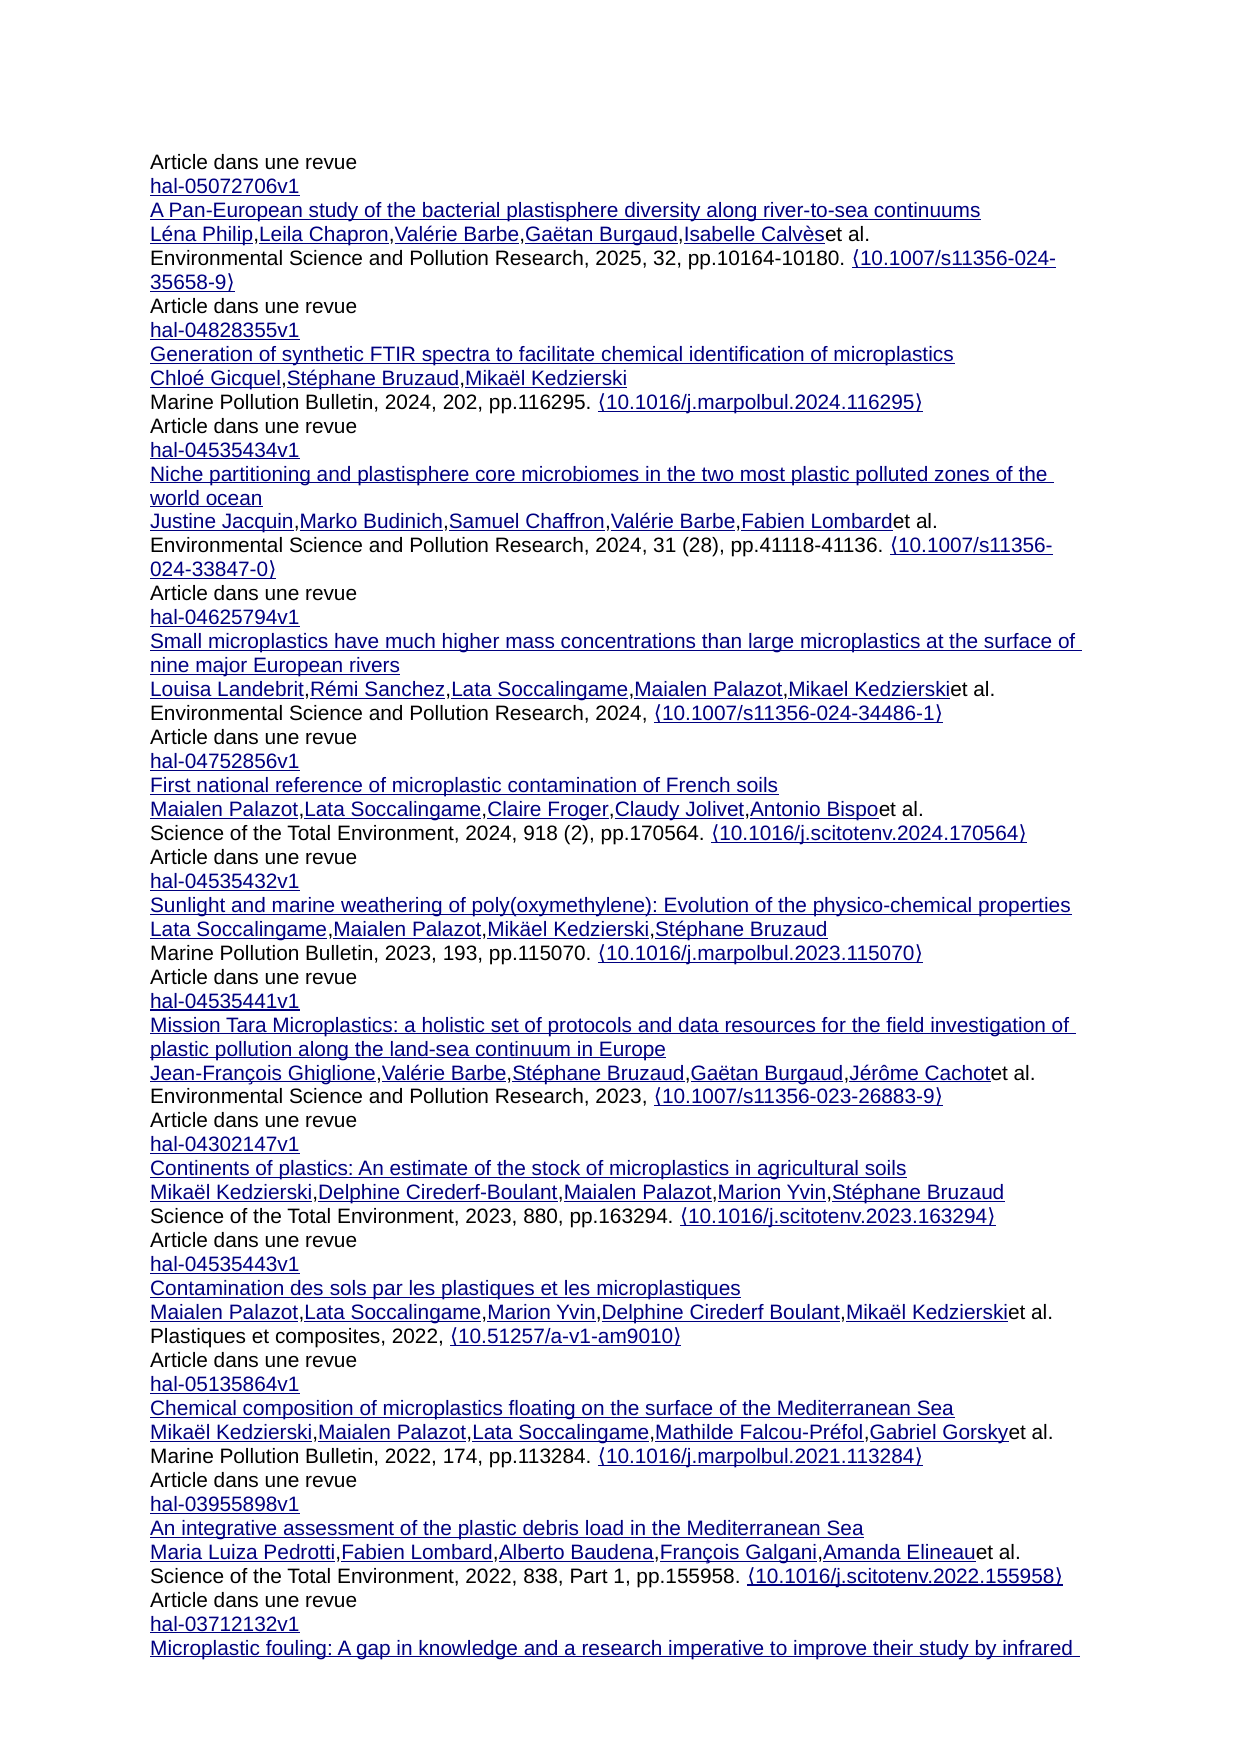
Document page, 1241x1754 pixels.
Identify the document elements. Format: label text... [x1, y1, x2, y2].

table_cell First national reference of microplastic contamination of French soils Maialen Palazot,Lata Soccalingame,Claire Froger,Claudy Jolivet,Antonio Bispoet al. Science of the Total Environment, 2024, 918 (2), pp.170564. ⟨10.1016/j.scitotenv.2024.170564⟩ Article dans une revue hal-04535432v1 [150, 773, 1090, 893]
table_cell Small microplastics have much higher mass concentrations than large microplastics at the surface of nine major European rivers Louisa Landebrit,Rémi Sanchez,Lata Soccalingame,Maialen Palazot,Mikael Kedzierskiet al. Environmental Science and Pollution Research, 2024, ⟨10.1007/s11356-024-34486-1⟩ Article dans une revue hal-04752856v1 [150, 629, 1090, 773]
table_cell Mission Tara Microplastics: a holistic set of protocols and data resources for the field investigation of plastic pollution along the land-sea continuum in Europe Jean-François Ghiglione,Valérie Barbe,Stéphane Bruzaud,Gaëtan Burgaud,Jérôme Cachotet al. Environmental Science and Pollution Research, 2023, ⟨10.1007/s11356-023-26883-9⟩ Article dans une revue hal-04302147v1 [150, 1013, 1090, 1156]
table_cell Chemical composition of microplastics floating on the surface of the Mediterranean Sea Mikaël Kedzierski,Maialen Palazot,Lata Soccalingame,Mathilde Falcou-Préfol,Gabriel Gorskyet al. Marine Pollution Bulletin, 2022, 174, pp.113284. ⟨10.1016/j.marpolbul.2021.113284⟩ Article dans une revue hal-03955898v1 [150, 1396, 1090, 1516]
table_cell Sunlight and marine weathering of poly(oxymethylene): Evolution of the physico-chemical properties Lata Soccalingame,Maialen Palazot,Mikäel Kedzierski,Stéphane Bruzaud Marine Pollution Bulletin, 2023, 193, pp.115070. ⟨10.1016/j.marpolbul.2023.115070⟩ Article dans une revue hal-04535441v1 [150, 893, 1090, 1012]
table_cell Microplastic fouling: A gap in knowledge and a research imperative to improve their study by infrared [150, 1635, 1090, 1659]
table_cell An integrative assessment of the plastic debris load in the Mediterranean Sea Maria Luiza Pedrotti,Fabien Lombard,Alberto Baudena,François Galgani,Amanda Elineauet al. Science of the Total Environment, 2022, 838, Part 1, pp.155958. ⟨10.1016/j.scitotenv.2022.155958⟩ Article dans une revue hal-03712132v1 [150, 1516, 1090, 1635]
table_cell Contamination des sols par les plastiques et les microplastiques Maialen Palazot,Lata Soccalingame,Marion Yvin,Delphine Cirederf Boulant,Mikaël Kedzierskiet al. Plastiques et composites, 2022, ⟨10.51257/a-v1-am9010⟩ Article dans une revue hal-05135864v1 [150, 1276, 1090, 1396]
table_cell Niche partitioning and plastisphere core microbiomes in the two most plastic polluted zones of the world ocean Justine Jacquin,Marko Budinich,Samuel Chaffron,Valérie Barbe,Fabien Lombardet al. Environmental Science and Pollution Research, 2024, 31 (28), pp.41118-41136. ⟨10.1007/s11356-024-33847-0⟩ Article dans une revue hal-04625794v1 [150, 461, 1090, 629]
table_cell Generation of synthetic FTIR spectra to facilitate chemical identification of microplastics Chloé Gicquel,Stéphane Bruzaud,Mikaël Kedzierski Marine Pollution Bulletin, 2024, 202, pp.116295. ⟨10.1016/j.marpolbul.2024.116295⟩ Article dans une revue hal-04535434v1 [150, 342, 1090, 461]
table_cell Article dans une revue hal-05072706v1 [150, 150, 1090, 198]
table_cell Continents of plastics: An estimate of the stock of microplastics in agricultural soils Mikaël Kedzierski,Delphine Cirederf-Boulant,Maialen Palazot,Marion Yvin,Stéphane Bruzaud Science of the Total Environment, 2023, 880, pp.163294. ⟨10.1016/j.scitotenv.2023.163294⟩ Article dans une revue hal-04535443v1 [150, 1156, 1090, 1276]
table_cell A Pan-European study of the bacterial plastisphere diversity along river-to-sea continuums Léna Philip,Leila Chapron,Valérie Barbe,Gaëtan Burgaud,Isabelle Calvèset al. Environmental Science and Pollution Research, 2025, 32, pp.10164-10180. ⟨10.1007/s11356-024-35658-9⟩ Article dans une revue hal-04828355v1 [150, 198, 1090, 342]
